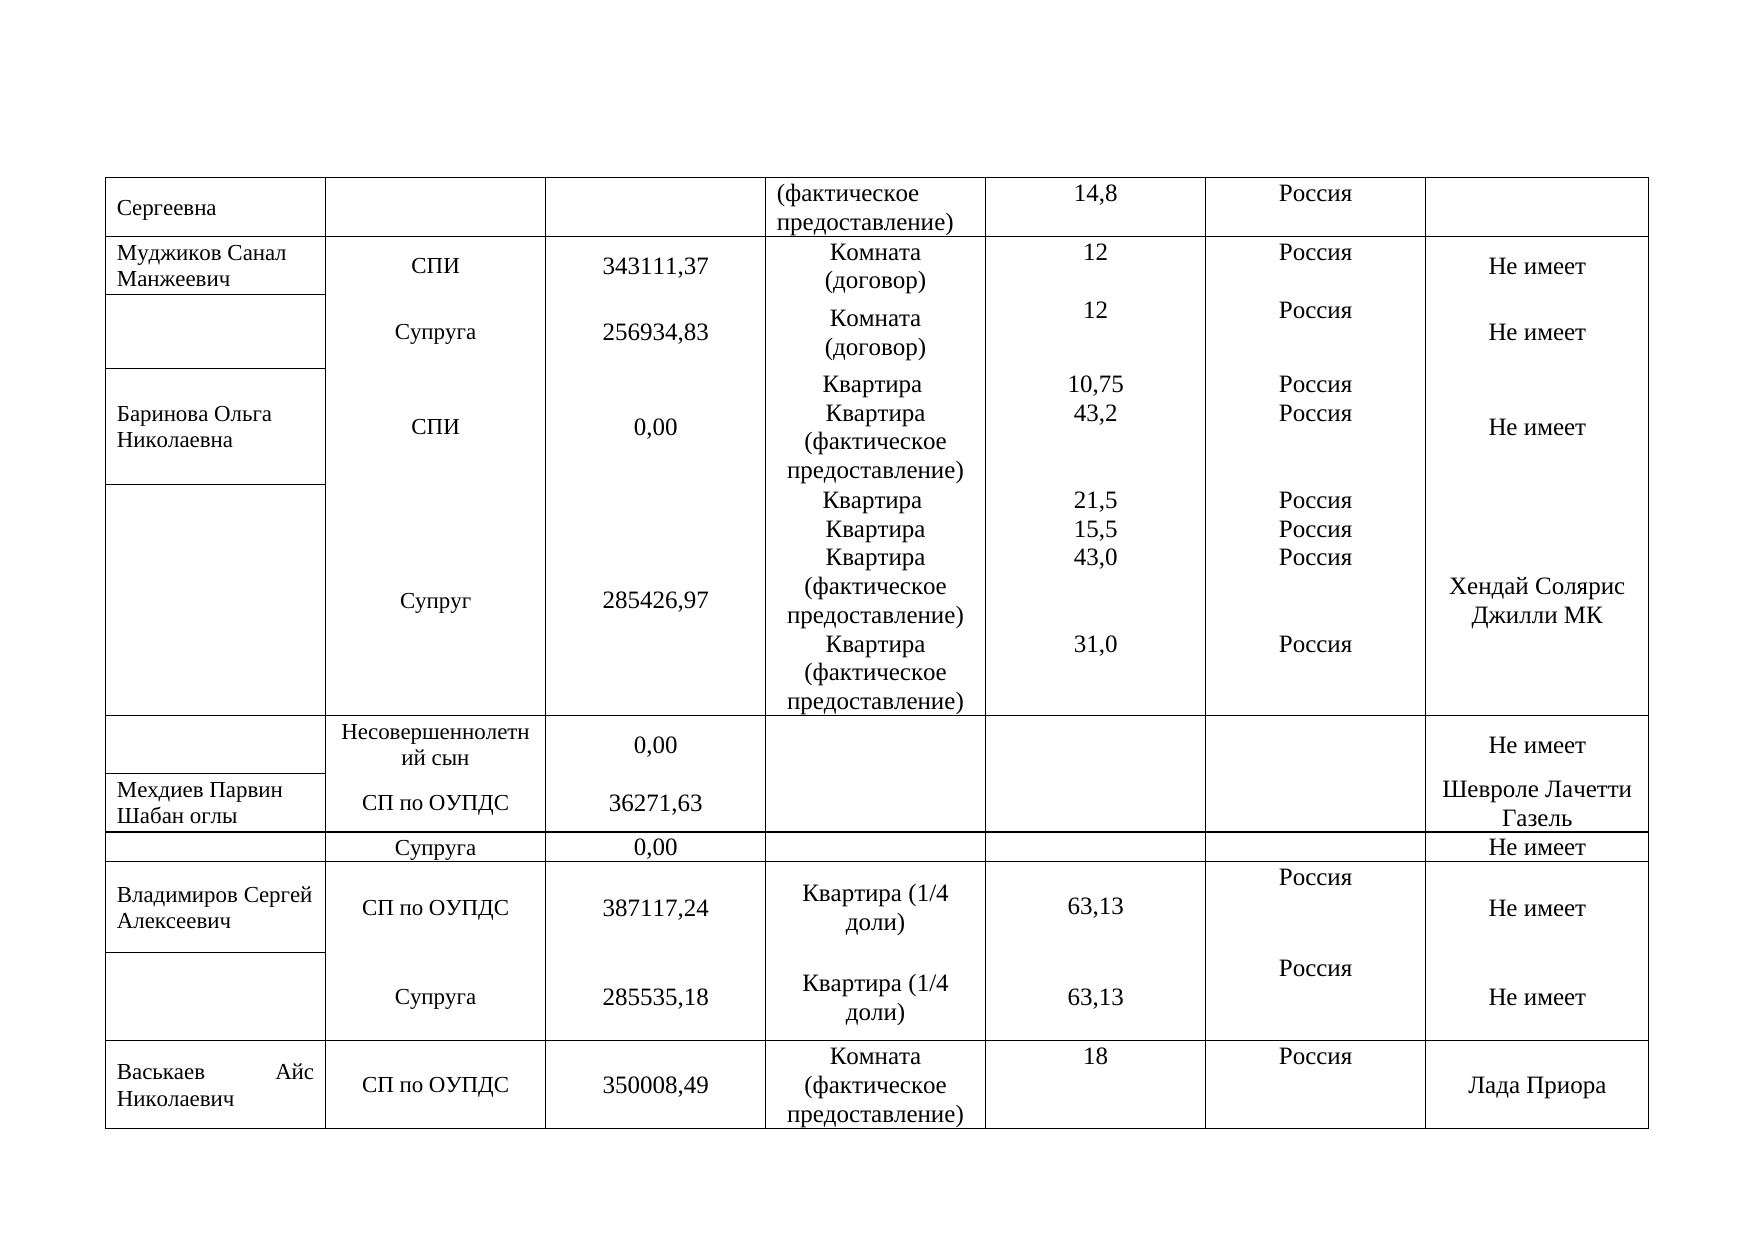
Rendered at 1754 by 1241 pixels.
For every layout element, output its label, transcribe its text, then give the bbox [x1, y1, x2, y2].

table_cell Россия [1206, 294, 1425, 368]
table_cell [766, 833, 985, 861]
table_cell (фактическое предоставление) [766, 178, 985, 236]
table_cell Не имеет [1426, 368, 1648, 484]
table_cell [766, 773, 985, 831]
table_cell [986, 716, 1205, 773]
table_cell Россия Россия Россия Россия [1206, 484, 1425, 715]
table_cell Баринова Ольга Николаевна [106, 369, 325, 484]
table_cell Россия Россия [1206, 368, 1425, 484]
table_cell Квартира Квартира Квартира (фактическое предоставление) Квартира (фактическое предоставление) [766, 484, 985, 715]
table_cell [326, 178, 545, 236]
table_cell 36271,63 [546, 773, 765, 831]
table_cell [1426, 178, 1648, 236]
table_cell 0,00 [546, 716, 765, 773]
table_cell [986, 773, 1205, 831]
table_cell СП по ОУПДС [326, 1041, 545, 1128]
table_cell 387117,24 [546, 862, 765, 952]
table_cell 18 [986, 1041, 1205, 1128]
table_cell Комната (договор) [766, 237, 985, 294]
table_cell 63,13 [986, 862, 1205, 952]
table_cell Не имеет [1426, 833, 1648, 861]
table_cell Не имеет [1426, 952, 1648, 1040]
table_cell Квартира Квартира (фактическое предоставление) [766, 368, 985, 484]
table_cell [106, 295, 325, 368]
table_cell Квартира (1/4 доли) [766, 952, 985, 1040]
table_cell [1206, 716, 1425, 773]
table_cell Хендай Солярис Джилли МК [1426, 484, 1648, 715]
table_cell Супруга [326, 833, 545, 861]
table_cell Комната (договор) [766, 294, 985, 368]
table_cell 12 [986, 237, 1205, 294]
table_cell Муджиков Санал Манжеевич [106, 237, 325, 294]
table_cell Не имеет [1426, 237, 1648, 294]
table_cell 285535,18 [546, 952, 765, 1040]
table_cell 21,5 15,5 43,0 31,0 [986, 484, 1205, 715]
table_cell Россия [1206, 178, 1425, 236]
table_cell Квартира (1/4 доли) [766, 862, 985, 952]
table_cell Комната (фактическое предоставление) [766, 1041, 985, 1128]
table_cell Владимиров Сергей Алексеевич [106, 862, 325, 952]
table_cell Несовершеннолетний сын [326, 716, 545, 773]
table_cell 285426,97 [546, 484, 765, 715]
table_cell [986, 833, 1205, 861]
table_cell Россия [1206, 1041, 1425, 1128]
table_cell СП по ОУПДС [326, 862, 545, 952]
table_cell Мехдиев Парвин Шабан оглы [106, 774, 325, 831]
table_cell 14,8 [986, 178, 1205, 236]
table_cell [1206, 833, 1425, 861]
table_cell 343111,37 [546, 237, 765, 294]
table_cell СПИ [326, 237, 545, 294]
table_cell 256934,83 [546, 294, 765, 368]
table_cell Супруга [326, 294, 545, 368]
table_cell Россия [1206, 862, 1425, 952]
table_cell [106, 833, 325, 861]
table_cell 350008,49 [546, 1041, 765, 1128]
table_cell 0,00 [546, 368, 765, 484]
table_cell 0,00 [546, 833, 765, 861]
table_cell Супруг [326, 484, 545, 715]
table_cell Сергеевна [106, 178, 325, 236]
table_cell Россия [1206, 237, 1425, 294]
table_cell Россия [1206, 952, 1425, 1040]
table_cell 63,13 [986, 952, 1205, 1040]
table_cell Васькаев Айс Николаевич [106, 1041, 325, 1128]
table_cell [106, 716, 325, 773]
table_cell 12 [986, 294, 1205, 368]
table_cell 10,75 43,2 [986, 368, 1205, 484]
table_cell [766, 716, 985, 773]
table_cell СП по ОУПДС [326, 773, 545, 831]
table_cell Лада Приора [1426, 1041, 1648, 1128]
table_cell Не имеет [1426, 294, 1648, 368]
table_cell [106, 485, 325, 715]
table_cell [106, 953, 325, 1040]
table_cell Не имеет [1426, 716, 1648, 773]
table_cell [546, 178, 765, 236]
table_cell СПИ [326, 368, 545, 484]
table_cell Шевроле Лачетти Газель [1426, 773, 1648, 831]
table_cell Не имеет [1426, 862, 1648, 952]
table_cell Супруга [326, 952, 545, 1040]
table_cell [1206, 773, 1425, 831]
